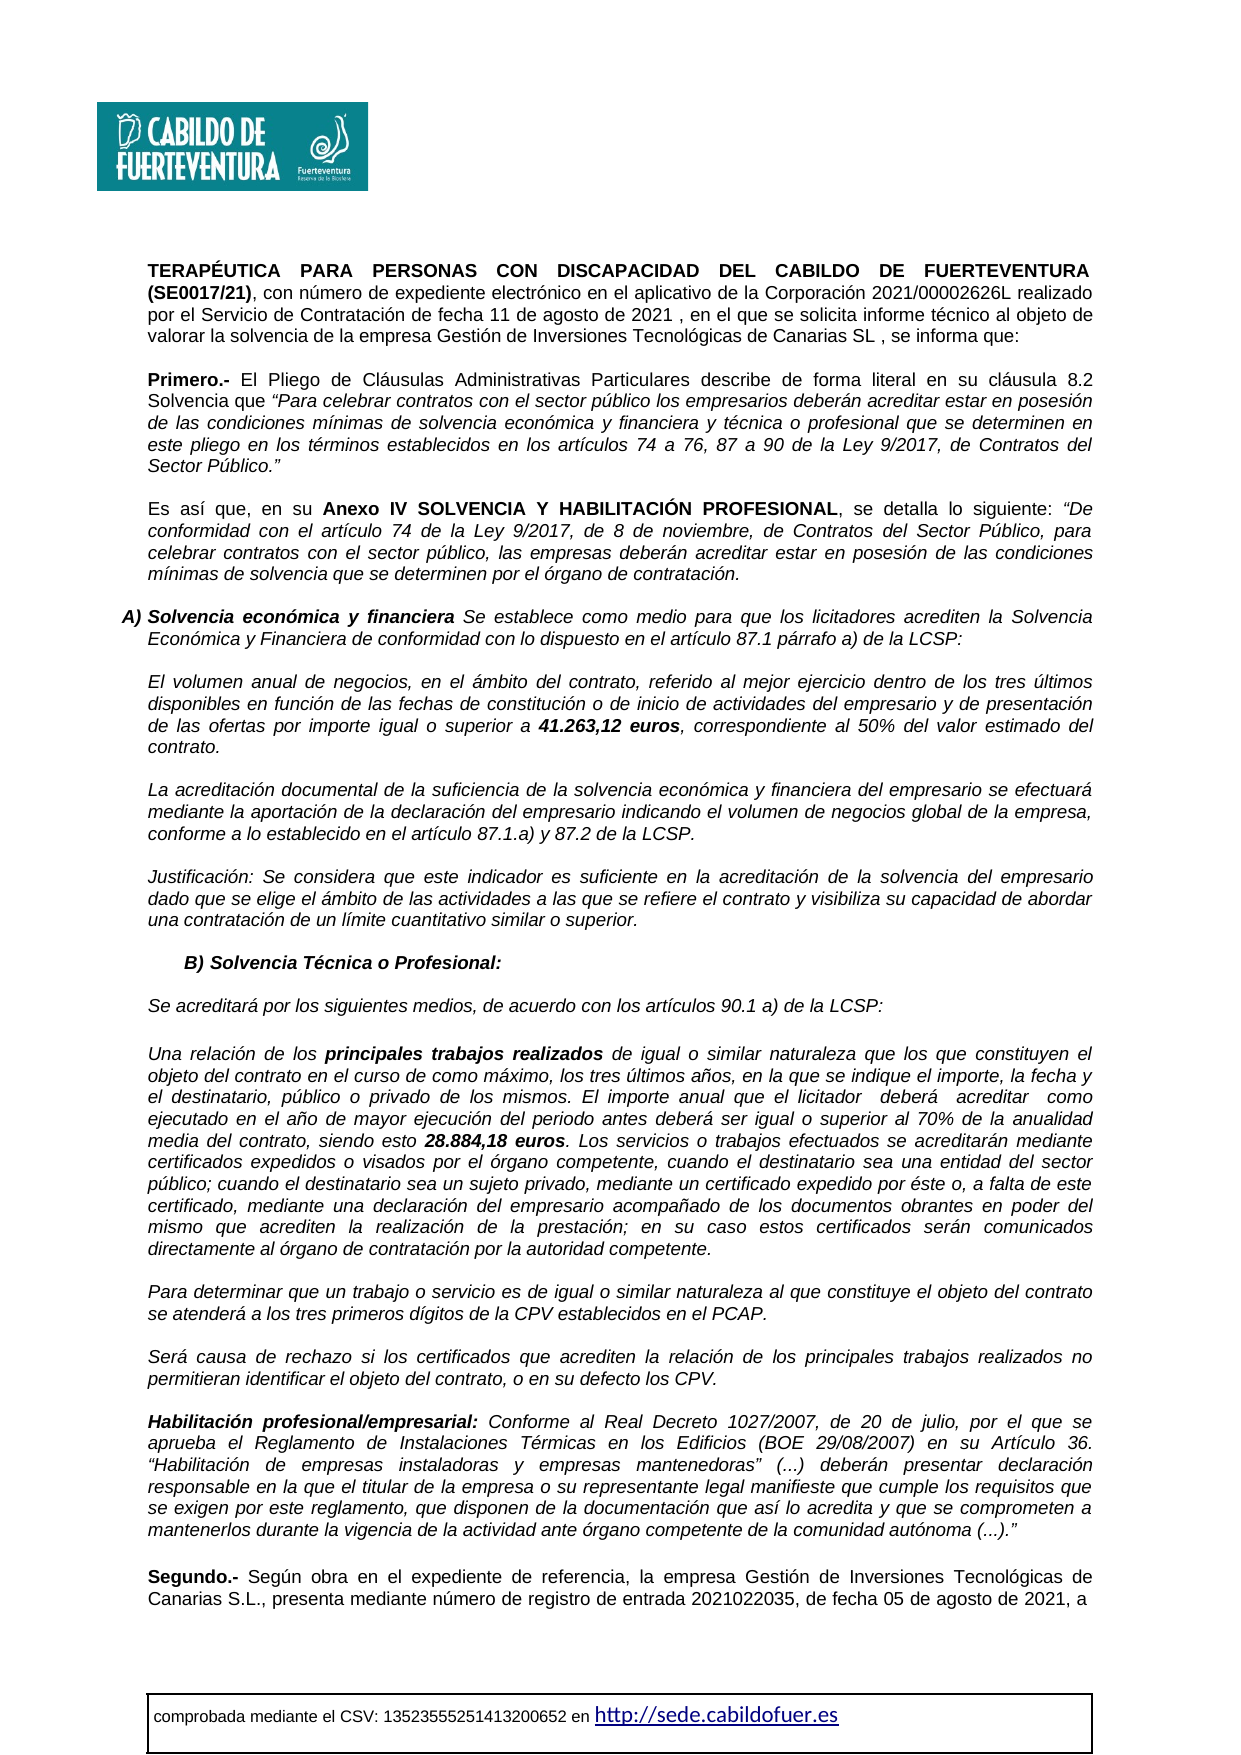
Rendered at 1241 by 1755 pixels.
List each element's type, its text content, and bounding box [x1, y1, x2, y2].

text Es así que, en su Anexo IV SOLVENCIA Y HABILITACIÓN PROFESIONAL, se detalla lo siguiente: “De conformidad con el artículo 74 de la Ley 9/2017, de 8 de noviembre, de Contratos del Sector Público, para celebrar contratos con el sector público, las empresas deberán acreditar estar en posesión de las condiciones mínimas de solvencia que se determinen por el órgano de contratación. [148, 498, 1093, 585]
text Primero.- El Pliego de Cláusulas Administrativas Particulares describe de forma literal en su cláusula 8.2 Solvencia que “Para celebrar contratos con el sector público los empresarios deberán acreditar estar en posesión de las condiciones mínimas de solvencia económica y financiera y técnica o profesional que se determinen en este pliego en los términos establecidos en los artículos 74 a 76, 87 a 90 de la Ley 9/2017, de Contratos del Sector Público.” [147, 368, 1093, 477]
text TERAPÉUTICA PARA PERSONAS CON DISCAPACIDAD DEL CABILDO DE FUERTEVENTURA [147, 260, 1107, 282]
text Se acreditará por los siguientes medios, de acuerdo con los artículos 90.1 a) de la LCSP: [148, 995, 1107, 1017]
text Segundo.- Según obra en el expediente de referencia, la empresa Gestión de Inversiones Tecnológicas de Canarias S.L., presenta mediante número de registro de entrada 2021022035, de fecha 05 de agosto de 2021, a [148, 1566, 1093, 1609]
text Una relación de los principales trabajos realizados de igual o similar naturaleza que los que constituyen el objeto del contrato en el curso de como máximo, los tres últimos años, en la que se indique el importe, la fecha y el destinatario, público o privado de los mismos. El importe anual que el licitador deberá acreditar como ejecutado en el año de mayor ejecución del periodo antes deberá ser igual o superior al 70% de la anualidad media del contrato, siendo esto 28.884,18 euros. Los servicios o trabajos efectuados se acreditarán mediante certificados expedidos o visados por el órgano competente, cuando el destinatario sea una entidad del sector público; cuando el destinatario sea un sujeto privado, mediante un certificado expedido por éste o, a falta de este certificado, mediante una declaración del empresario acompañado de los documentos obrantes en poder del mismo que acrediten la realización de la prestación; en su caso estos certificados serán comunicados directamente al órgano de contratación por la autoridad competente. [148, 1043, 1093, 1259]
text Para determinar que un trabajo o servicio es de igual o similar naturaleza al que constituye el objeto del contrato se atenderá a los tres primeros dígitos de la CPV establecidos en el PCAP. [148, 1281, 1093, 1324]
list Solvencia Técnica o Profesional: [184, 952, 1107, 974]
list Solvencia económica y financiera Se establece como medio para que los licitadores acrediten la Solvencia Económica y Financiera de conformidad con lo dispuesto en el artículo 87.1 párrafo a) de la LCSP: [122, 606, 1093, 649]
text (SE0017/21), con número de expediente electrónico en el aplicativo de la Corporación 2021/00002626L realizado por el Servicio de Contratación de fecha 11 de agosto de 2021 , en el que se solicita informe técnico al objeto de valorar la solvencia de la empresa Gestión de Inversiones Tecnológicas de Canarias SL , se informa que: [147, 282, 1093, 347]
text Será causa de rechazo si los certificados que acrediten la relación de los principales trabajos realizados no permitieran identificar el objeto del contrato, o en su defecto los CPV. [148, 1346, 1093, 1389]
text La acreditación documental de la suficiencia de la solvencia económica y financiera del empresario se efectuará mediante la aportación de la declaración del empresario indicando el volumen de negocios global de la empresa, conforme a lo establecido en el artículo 87.1.a) y 87.2 de la LCSP. [148, 779, 1093, 844]
text El volumen anual de negocios, en el ámbito del contrato, referido al mejor ejercicio dentro de los tres últimos disponibles en función de las fechas de constitución o de inicio de actividades del empresario y de presentación de las ofertas por importe igual o superior a 41.263,12 euros, correspondiente al 50% del valor estimado del contrato. [148, 671, 1093, 758]
text Habilitación profesional/empresarial: Conforme al Real Decreto 1027/2007, de 20 de julio, por el que se aprueba el Reglamento de Instalaciones Térmicas en los Edificios (BOE 29/08/2007) en su Artículo 36. “Habilitación de empresas instaladoras y empresas mantenedoras” (...) deberán presentar declaración responsable en la que el titular de la empresa o su representante legal manifieste que cumple los requisitos que se exigen por este reglamento, que disponen de la documentación que así lo acredita y que se comprometen a mantenerlos durante la vigencia de la actividad ante órgano competente de la comunidad autónoma (...).” [148, 1410, 1093, 1540]
text Justificación: Se considera que este indicador es suficiente en la acreditación de la solvencia del empresario dado que se elige el ámbito de las actividades a las que se refiere el contrato y visibiliza su capacidad de abordar una contratación de un límite cuantitativo similar o superior. [148, 866, 1093, 931]
